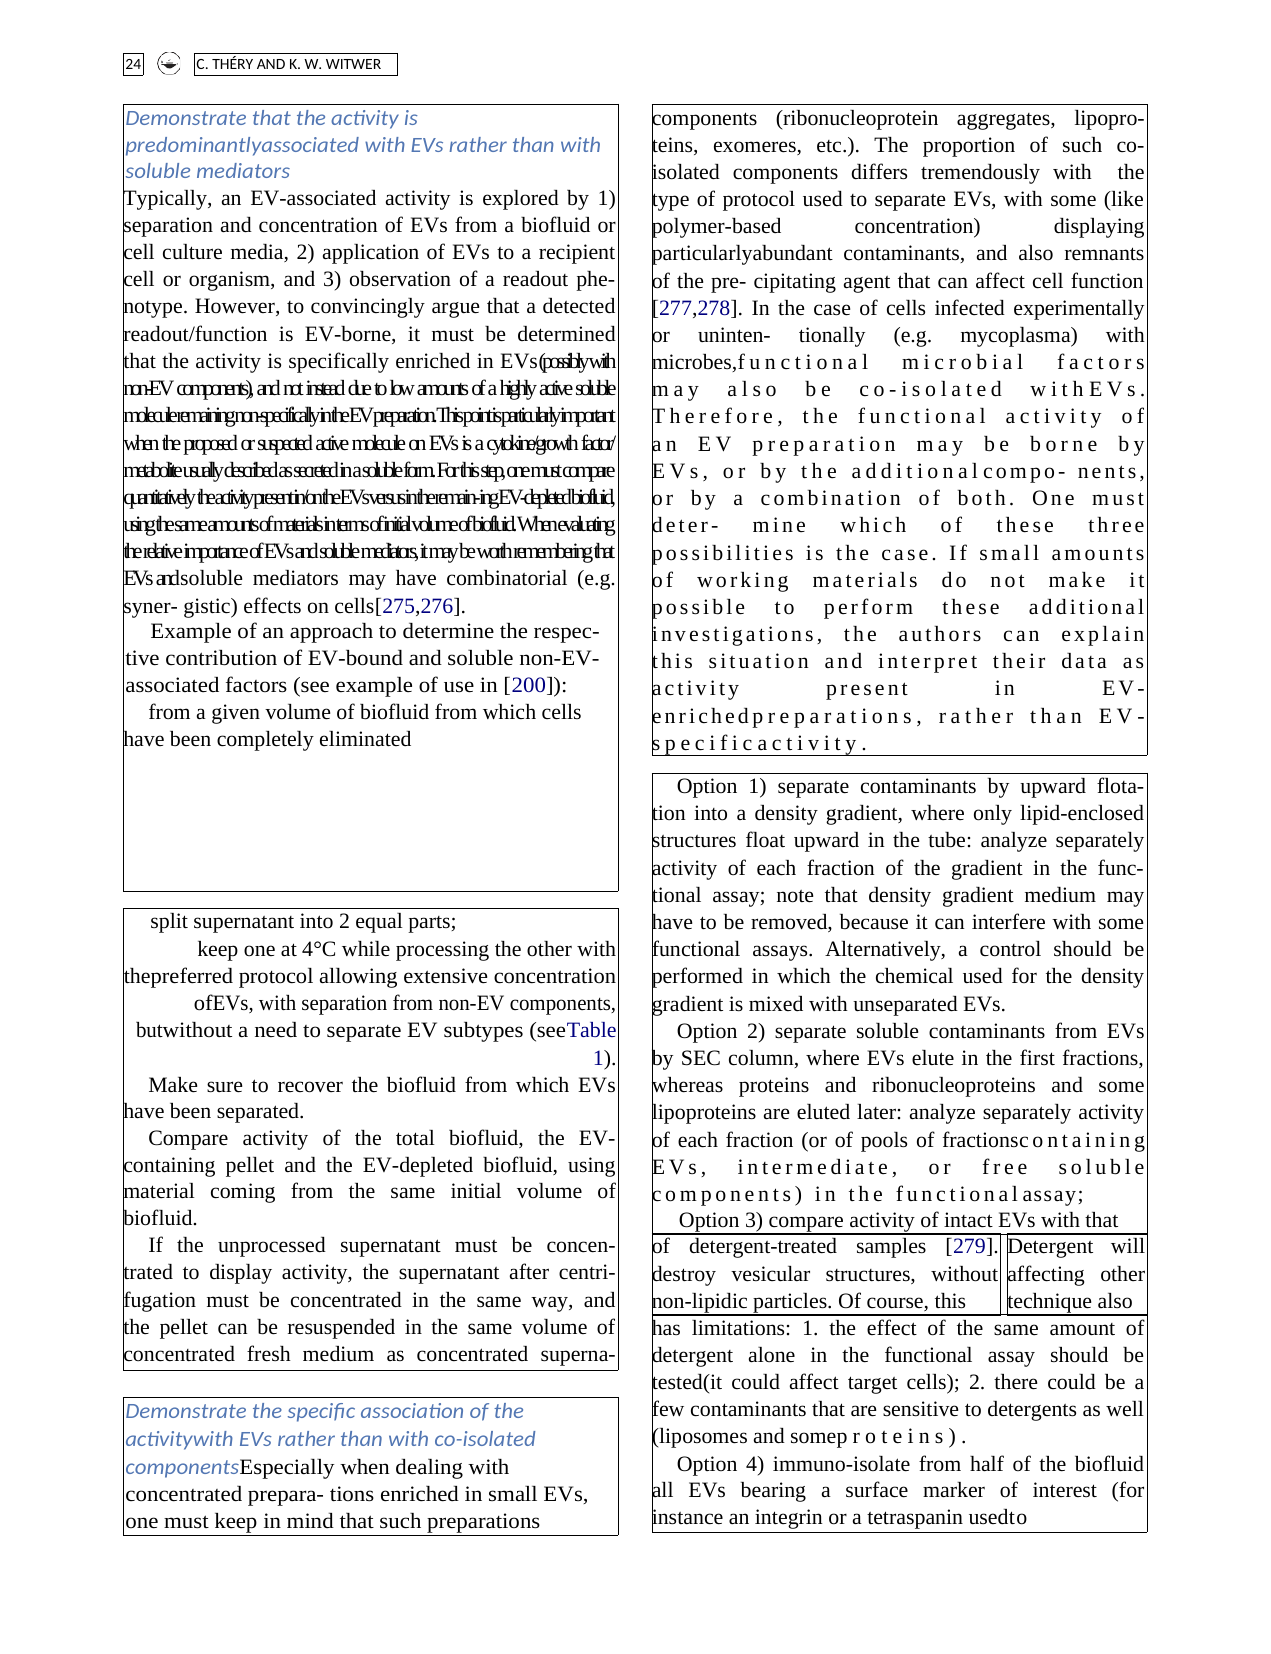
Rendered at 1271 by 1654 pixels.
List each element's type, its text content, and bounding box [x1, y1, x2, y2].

text has limitations: 1. the effect of the same amount of detergent alone in the functional assay should be tested(it could affect target cells); 2. there could be a few contaminants that are sensitive to detergents as well (liposomes and someproteins). [653, 1315, 1145, 1448]
text Example of an approach to determine the respec- [150, 620, 618, 643]
text Demonstrate that the activity is predominantlyassociated with EVs rather than with soluble mediators [125, 105, 618, 184]
text C. THÉRY AND K. W. WITWER [196, 54, 397, 73]
text Make sure to recover the biofluid from which EVs have been separated. [124, 1072, 616, 1123]
text tive contribution of EV-bound and soluble non-EV- associated factors (see example of use in [200]): [125, 645, 618, 697]
text Option 2) separate soluble contaminants from EVs by SEC column, where EVs elute in the first fractions, whereas proteins and ribonucleoproteins and some lipoproteins are eluted later: analyze separately activity of each fraction (or of pools of fractionscontaining EVs, intermediate, or free soluble components) in the functionalassay; [653, 1018, 1145, 1206]
text Option 3) compare activity of intact EVs with that [679, 1208, 1147, 1233]
text split supernatant into 2 equal parts; [150, 909, 618, 934]
text If the unprocessed supernatant must be concen- trated to display activity, the supernatant after centri- fugation must be concentrated in the same way, and the pellet can be resuspended in the same volume of concentrated fresh medium as concentrated superna- tant, beforeperforming the functional assay. [124, 1232, 616, 1370]
text of detergent-treated samples [279]. destroy vesicular structures, without non-lipidic particles. Of course, this [653, 1234, 998, 1313]
text Demonstrate the specific association of the activitywith EVs rather than with co-isolated componentsEspecially when dealing with concentrated prepara- tions enriched in small EVs, one must keep in mind that such preparations potentially contain non-EV [125, 1398, 613, 1534]
text Option 1) separate contaminants by upward flota- tion into a density gradient, where only lipid-enclosed structures float upward in the tube: analyze separately activity of each fraction of the gradient in the func- tional assay; note that density gradient medium may have to be removed, because it can interfere with some functional assays. Alternatively, a control should be performed in which the chemical used for the density gradient is mixed with unseparated EVs. [653, 774, 1145, 1016]
text 24 [125, 54, 143, 73]
text Typically, an EV-associated activity is explored by 1) separation and concentration of EVs from a biofluid or cell culture media, 2) application of EVs to a recipient cell or organism, and 3) observation of a readout phe- notype. However, to convincingly argue that a detected readout/function is EV-borne, it must be determined that the activity is specifically enriched in EVs(possibly with non-EV components), and not instead due to low amounts of a highly active soluble molecule remaining non-specifically in the EV preparation. This point is particularly important when the proposed or suspected active molecule on EVs is a cytokine/growth factor/ metabolite usually described as secreted in a soluble form. For this step, one must compare quantitatively the activity present in/on the EVs versus in the remain- ing EV-depleted biofluid, using the same amounts of materials in terms of initial volume of biofluid. When evaluating the relative importance of EVs and soluble mediators, it may be worth remembering that EVs andsoluble mediators may have combinatorial (e.g. syner- gistic) effects on cells[275,276]. [124, 185, 616, 618]
text keep one at 4°C while processing the other with thepreferred protocol allowing extensive concentration ofEVs, with separation from non-EV components, butwithout a need to separate EV subtypes (seeTable 1). [124, 936, 616, 1070]
text Detergent will affecting other technique also [1008, 1234, 1145, 1313]
text Compare activity of the total biofluid, the EV- containing pellet and the EV-depleted biofluid, using material coming from the same initial volume of biofluid. [124, 1125, 616, 1230]
text Option 4) immuno-isolate from half of the biofluid all EVs bearing a surface marker of interest (for instance an integrin or a tetraspanin usedto [653, 1451, 1145, 1529]
text from a given volume of biofluid from which cells have been completely eliminated [124, 699, 618, 751]
text components (ribonucleoprotein aggregates, lipopro- teins, exomeres, etc.). The proportion of such co- isolated components differs tremendously with the type of protocol used to separate EVs, with some (like polymer-based concentration) displaying particularlyabundant contaminants, and also remnants of the pre- cipitating agent that can affect cell function [277,278]. In the case of cells infected experimentally or uninten- tionally (e.g. mycoplasma) with microbes,functional microbial factors may also be co-isolated withEVs. Therefore, the functional activity of an EV preparation may be borne by EVs, or by the additionalcompo- nents, or by a combination of both. One must deter- mine which of these three possibilities is the case. If small amounts of working materials do not make it possible to perform these additional investigations, the authors can explain this situation and interpret their data as activity present in EV-enrichedpreparations, rather than EV-specificactivity. [653, 105, 1145, 755]
picture [157, 52, 181, 75]
